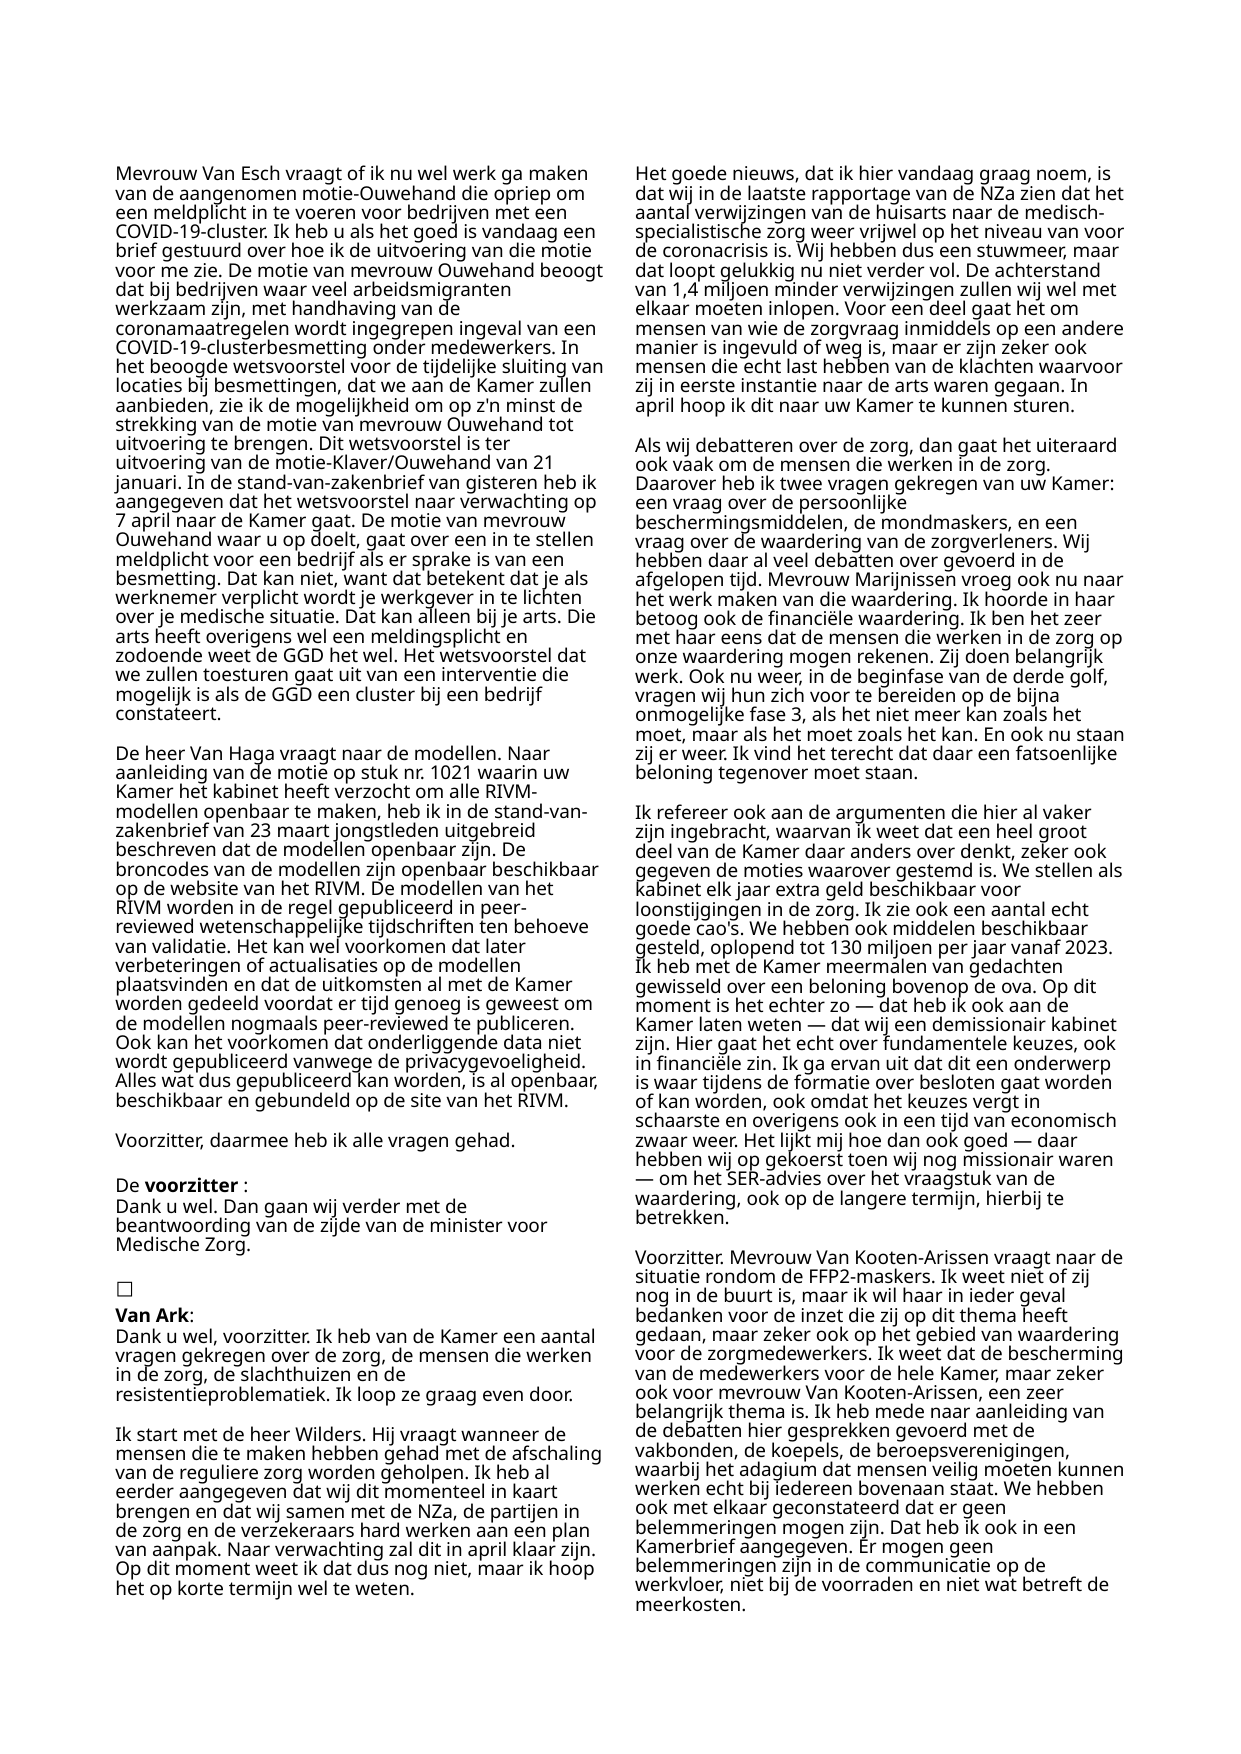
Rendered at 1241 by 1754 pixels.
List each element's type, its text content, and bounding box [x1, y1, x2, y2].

text Dank u wel. Dan gaan wij verder met de beantwoording van de zijde van de minister voor Medische Zorg. [115, 1198, 605, 1255]
text Voorzitter. Mevrouw Van Kooten-Arissen vraagt naar de situatie rondom de FFP2-maskers. Ik weet niet of zij nog in de buurt is, maar ik wil haar in ieder geval bedanken voor de inzet die zij op dit thema heeft gedaan, maar zeker ook op het gebied van waardering voor de zorgmedewerkers. Ik weet dat de bescherming van de medewerkers voor de hele Kamer, maar zeker ook voor mevrouw Van Kooten-Arissen, een zeer belangrijk thema is. Ik heb mede naar aanleiding van de debatten hier gesprekken gevoerd met de vakbonden, de koepels, de beroepsverenigingen, waarbij het adagium dat mensen veilig moeten kunnen werken echt bij iedereen bovenaan staat. We hebben ook met elkaar geconstateerd dat er geen belemmeringen mogen zijn. Dat heb ik ook in een Kamerbrief aangegeven. Er mogen geen belemmeringen zijn in de communicatie op de werkvloer, niet bij de voorraden en niet wat betreft de meerkosten. [635, 1249, 1125, 1615]
text De heer Van Haga vraagt naar de modellen. Naar aanleiding van de motie op stuk nr. 1021 waarin uw Kamer het kabinet heeft verzocht om alle RIVM-modellen openbaar te maken, heb ik in de stand-van-zakenbrief van 23 maart jongstleden uitgebreid beschreven dat de modellen openbaar zijn. De broncodes van de modellen zijn openbaar beschikbaar op de website van het RIVM. De modellen van het RIVM worden in de regel gepubliceerd in peer-reviewed wetenschappelijke tijdschriften ten behoeve van validatie. Het kan wel voorkomen dat later verbeteringen of actualisaties op de modellen plaatsvinden en dat de uitkomsten al met de Kamer worden gedeeld voordat er tijd genoeg is geweest om de modellen nogmaals peer-reviewed te publiceren. Ook kan het voorkomen dat onderliggende data niet wordt gepubliceerd vanwege de privacygevoeligheid. Alles wat dus gepubliceerd kan worden, is al openbaar, beschikbaar en gebundeld op de site van het RIVM. [115, 745, 605, 1111]
text Voorzitter, daarmee heb ik alle vragen gehad. [115, 1132, 605, 1151]
text Het goede nieuws, dat ik hier vandaag graag noem, is dat wij in de laatste rapportage van de NZa zien dat het aantal verwijzingen van de huisarts naar de medisch-specialistische zorg weer vrijwel op het niveau van voor de coronacrisis is. Wij hebben dus een stuwmeer, maar dat loopt gelukkig nu niet verder vol. De achterstand van 1,4 miljoen minder verwijzingen zullen wij wel met elkaar moeten inlopen. Voor een deel gaat het om mensen van wie de zorgvraag inmiddels op een andere manier is ingevuld of weg is, maar er zijn zeker ook mensen die echt last hebben van de klachten waarvoor zij in eerste instantie naar de arts waren gegaan. In april hoop ik dit naar uw Kamer te kunnen sturen. [635, 165, 1125, 416]
text Van Ark: [115, 1302, 605, 1328]
text Dank u wel, voorzitter. Ik heb van de Kamer een aantal vragen gekregen over de zorg, de mensen die werken in de zorg, de slachthuizen en de resistentieproblematiek. Ik loop ze graag even door. [115, 1328, 605, 1405]
text Mevrouw Van Esch vraagt of ik nu wel werk ga maken van de aangenomen motie-Ouwehand die opriep om een meldplicht in te voeren voor bedrijven met een COVID-19-cluster. Ik heb u als het goed is vandaag een brief gestuurd over hoe ik de uitvoering van die motie voor me zie. De motie van mevrouw Ouwehand beoogt dat bij bedrijven waar veel arbeidsmigranten werkzaam zijn, met handhaving van de coronamaatregelen wordt ingegrepen ingeval van een COVID-19-clusterbesmetting onder medewerkers. In het beoogde wetsvoorstel voor de tijdelijke sluiting van locaties bij besmettingen, dat we aan de Kamer zullen aanbieden, zie ik de mogelijkheid om op z'n minst de strekking van de motie van mevrouw Ouwehand tot uitvoering te brengen. Dit wetsvoorstel is ter uitvoering van de motie-Klaver/Ouwehand van 21 januari. In de stand-van-zakenbrief van gisteren heb ik aangegeven dat het wetsvoorstel naar verwachting op 7 april naar de Kamer gaat. De motie van mevrouw Ouwehand waar u op doelt, gaat over een in te stellen meldplicht voor een bedrijf als er sprake is van een besmetting. Dat kan niet, want dat betekent dat je als werknemer verplicht wordt je werkgever in te lichten over je medische situatie. Dat kan alleen bij je arts. Die arts heeft overigens wel een meldingsplicht en zodoende weet de GGD het wel. Het wetsvoorstel dat we zullen toesturen gaat uit van een interventie die mogelijk is als de GGD een cluster bij een bedrijf constateert. [115, 165, 605, 724]
text Ik start met de heer Wilders. Hij vraagt wanneer de mensen die te maken hebben gehad met de afschaling van de reguliere zorg worden geholpen. Ik heb al eerder aangegeven dat wij dit momenteel in kaart brengen en dat wij samen met de NZa, de partijen in de zorg en de verzekeraars hard werken aan een plan van aanpak. Naar verwachting zal dit in april klaar zijn. Op dit moment weet ik dat dus nog niet, maar ik hoop het op korte termijn wel te weten. [115, 1426, 605, 1599]
text De voorzitter : [115, 1172, 605, 1198]
text Als wij debatteren over de zorg, dan gaat het uiteraard ook vaak om de mensen die werken in de zorg. Daarover heb ik twee vragen gekregen van uw Kamer: een vraag over de persoonlijke beschermingsmiddelen, de mondmaskers, en een vraag over de waardering van de zorgverleners. Wij hebben daar al veel debatten over gevoerd in de afgelopen tijd. Mevrouw Marijnissen vroeg ook nu naar het werk maken van die waardering. Ik hoorde in haar betoog ook de financiële waardering. Ik ben het zeer met haar eens dat de mensen die werken in de zorg op onze waardering mogen rekenen. Zij doen belangrijk werk. Ook nu weer, in de beginfase van de derde golf, vragen wij hun zich voor te bereiden op de bijna onmogelijke fase 3, als het niet meer kan zoals het moet, maar als het moet zoals het kan. En ook nu staan zij er weer. Ik vind het terecht dat daar een fatsoenlijke beloning tegenover moet staan. [635, 437, 1125, 783]
text ⬜ [115, 1276, 605, 1302]
text Ik refereer ook aan de argumenten die hier al vaker zijn ingebracht, waarvan ik weet dat een heel groot deel van de Kamer daar anders over denkt, zeker ook gegeven de moties waarover gestemd is. We stellen als kabinet elk jaar extra geld beschikbaar voor loonstijgingen in de zorg. Ik zie ook een aantal echt goede cao's. We hebben ook middelen beschikbaar gesteld, oplopend tot 130 miljoen per jaar vanaf 2023. Ik heb met de Kamer meermalen van gedachten gewisseld over een beloning bovenop de ova. Op dit moment is het echter zo — dat heb ik ook aan de Kamer laten weten — dat wij een demissionair kabinet zijn. Hier gaat het echt over fundamentele keuzes, ook in financiële zin. Ik ga ervan uit dat dit een onderwerp is waar tijdens de formatie over besloten gaat worden of kan worden, ook omdat het keuzes vergt in schaarste en overigens ook in een tijd van economisch zwaar weer. Het lijkt mij hoe dan ook goed — daar hebben wij op gekoerst toen wij nog missionair waren — om het SER-advies over het vraagstuk van de waardering, ook op de langere termijn, hierbij te betrekken. [635, 804, 1125, 1228]
